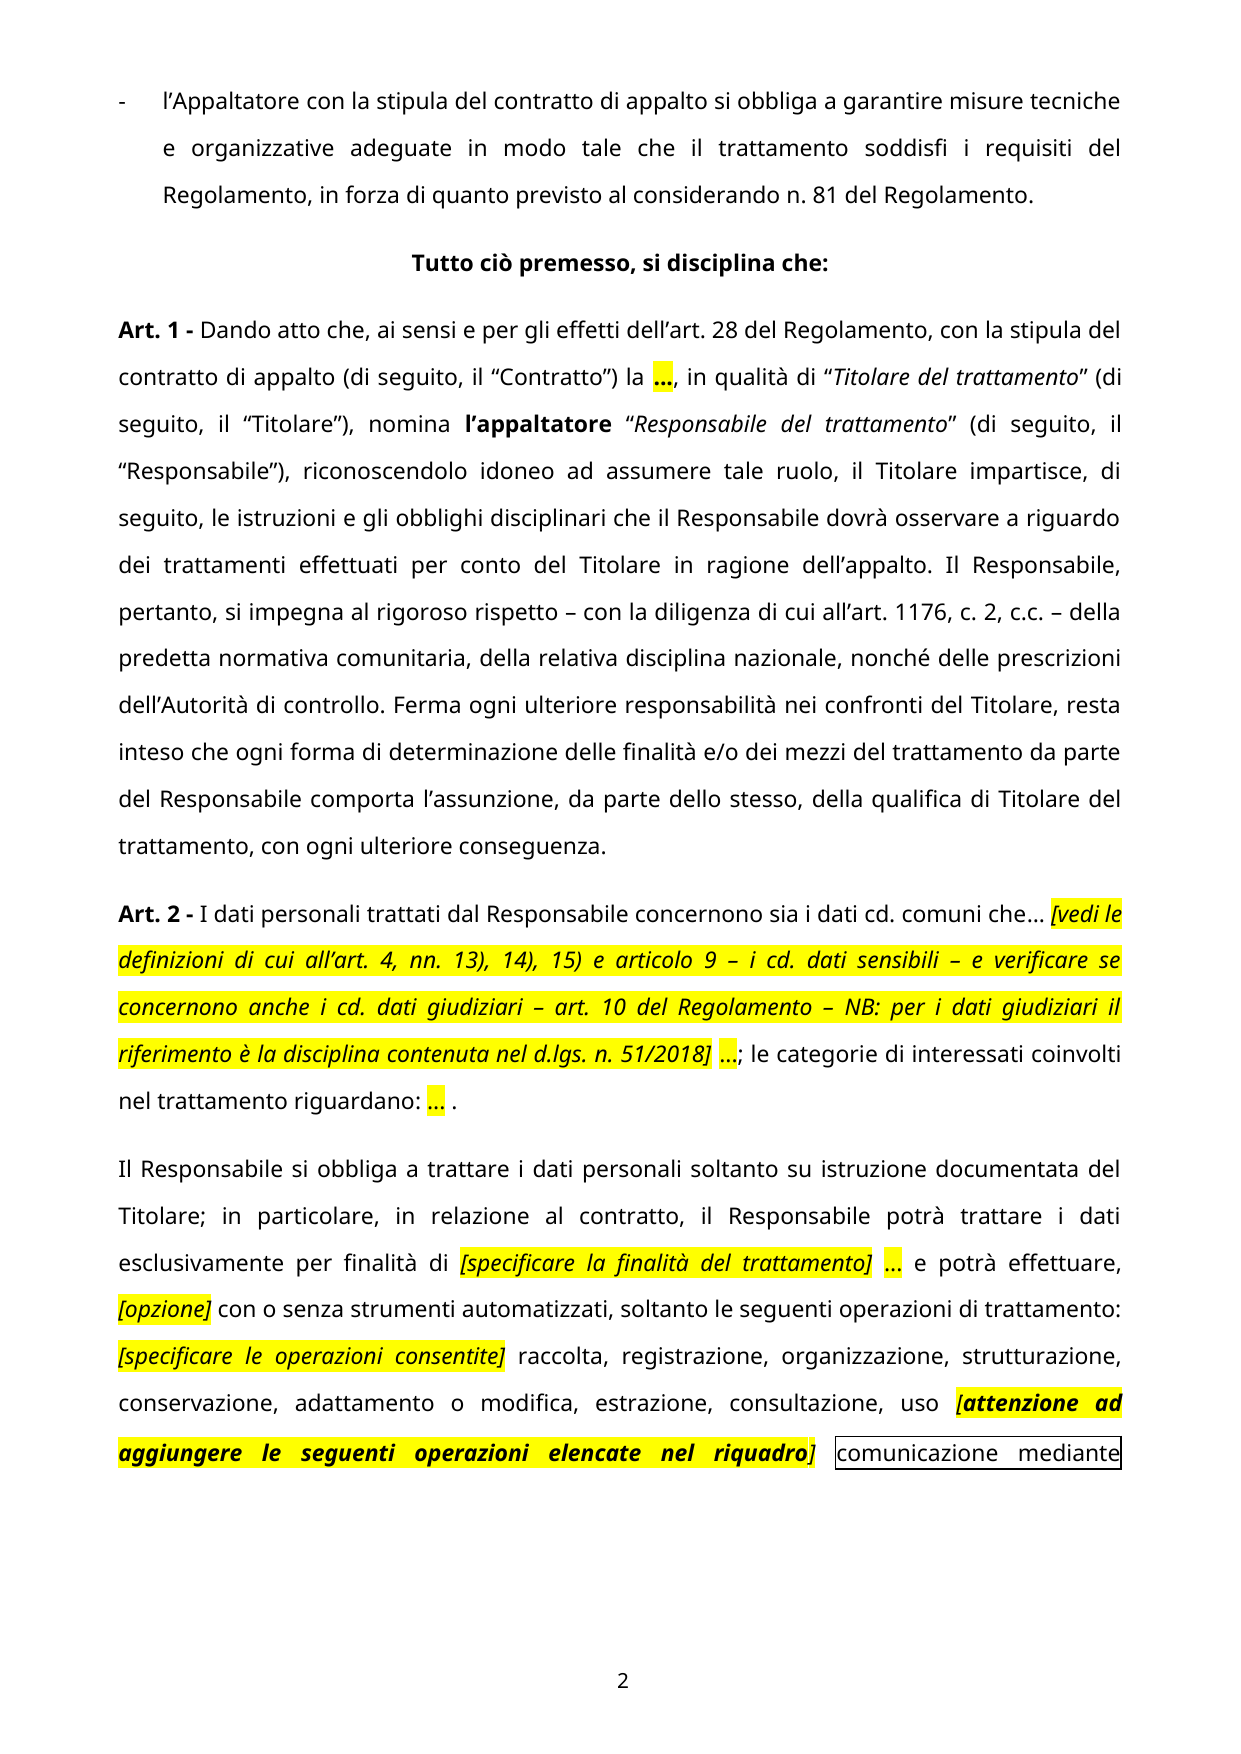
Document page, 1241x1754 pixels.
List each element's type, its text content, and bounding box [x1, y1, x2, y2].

text Art. 2 - I dati personali trattati dal Responsabile concernono sia i dati cd. comuni che… [vedi le definizioni di cui all’art. 4, nn. 13), 14), 15) e articolo 9 – i cd. dati sensibili – e verificare se concernono anche i cd. dati giudiziari – art. 10 del Regolamento – NB: per i dati giudiziari il riferimento è la disciplina contenuta nel d.lgs. n. 51/2018] ...; le categorie di interessati coinvolti nel trattamento riguardano: ... . [118, 898, 1122, 1116]
text Il Responsabile si obbliga a trattare i dati personali soltanto su istruzione documentata del Titolare; in particolare, in relazione al contratto, il Responsabile potrà trattare i dati esclusivamente per finalità di [specificare la finalità del trattamento] ... e potrà effettuare, [opzione] con o senza strumenti automatizzati, soltanto le seguenti operazioni di trattamento: [specificare le operazioni consentite] raccolta, registrazione, organizzazione, strutturazione, conservazione, adattamento o modifica, estrazione, consultazione, uso [attenzione ad aggiungere le seguenti operazioni elencate nel riquadro] comunicazione mediante [118, 1153, 1122, 1470]
text Tutto ciò premesso, si disciplina che: [118, 247, 1122, 278]
list l’Appaltatore con la stipula del contratto di appalto si obbliga a garantire misure tecniche e organizzative adeguate in modo tale che il trattamento soddisfi i requisiti del Regolamento, in forza di quanto previsto al considerando n. 81 del Regolamento. [118, 85, 1122, 210]
text Art. 1 - Dando atto che, ai sensi e per gli effetti dell’art. 28 del Regolamento, con la stipula del contratto di appalto (di seguito, il “Contratto”) la ..., in qualità di “Titolare del trattamento” (di seguito, il “Titolare”), nomina l’appaltatore “Responsabile del trattamento” (di seguito, il “Responsabile”), riconoscendolo idoneo ad assumere tale ruolo, il Titolare impartisce, di seguito, le istruzioni e gli obblighi disciplinari che il Responsabile dovrà osservare a riguardo dei trattamenti effettuati per conto del Titolare in ragione dell’appalto. Il Responsabile, pertanto, si impegna al rigoroso rispetto – con la diligenza di cui all’art. 1176, c. 2, c.c. – della predetta normativa comunitaria, della relativa disciplina nazionale, nonché delle prescrizioni dell’Autorità di controllo. Ferma ogni ulteriore responsabilità nei confronti del Titolare, resta inteso che ogni forma di determinazione delle finalità e/o dei mezzi del trattamento da parte del Responsabile comporta l’assunzione, da parte dello stesso, della qualifica di Titolare del trattamento, con ogni ulteriore conseguenza. [118, 314, 1122, 861]
